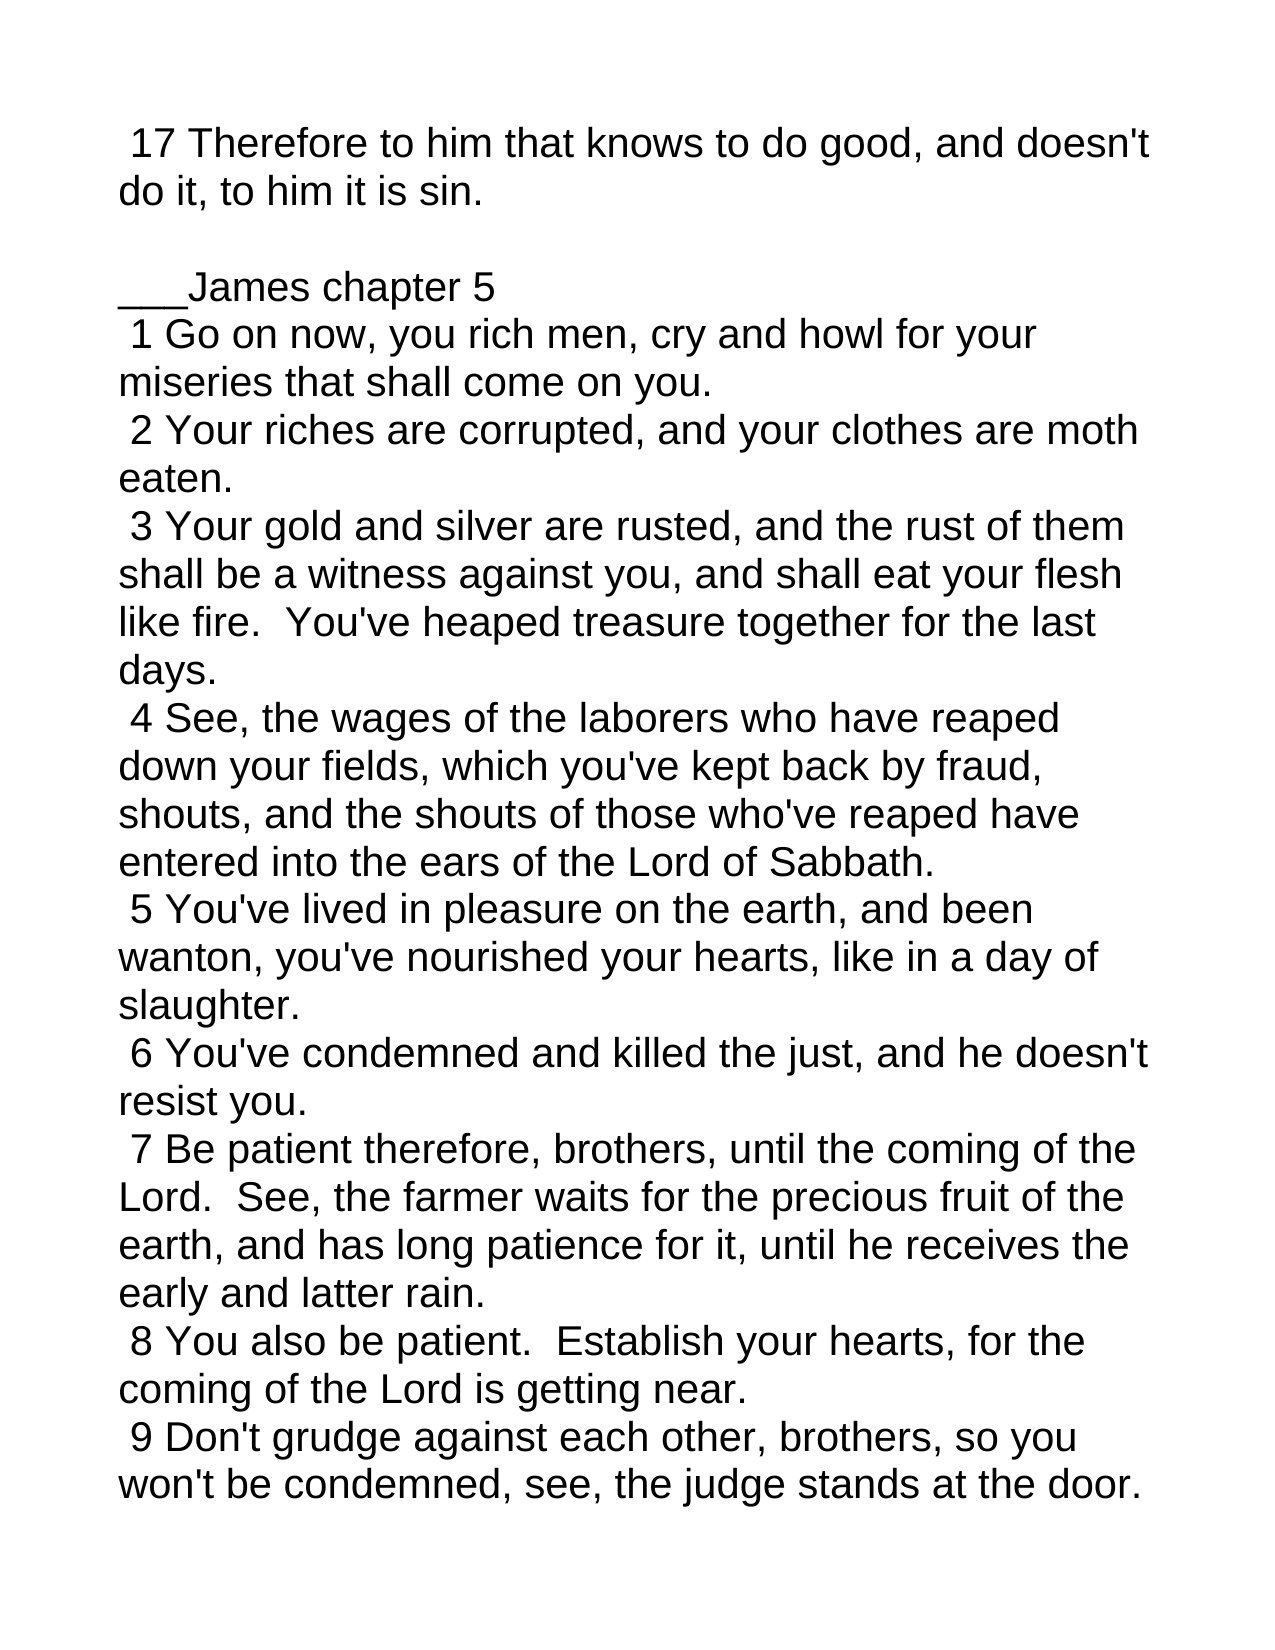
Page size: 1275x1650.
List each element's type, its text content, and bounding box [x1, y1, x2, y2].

text ___James chapter 5 [118, 262, 1157, 310]
text 1 Go on now, you rich men, cry and howl for your miseries that shall come on you. [118, 310, 1157, 406]
text 5 You've lived in pleasure on the earth, and been wanton, you've nourished your hearts, like in a day of slaughter. [118, 885, 1157, 1028]
text 17 Therefore to him that knows to do good, and doesn't do it, to him it is sin. [118, 118, 1157, 214]
text 4 See, the wages of the laborers who have reaped down your fields, which you've kept back by fraud, shouts, and the shouts of those who've reaped have entered into the ears of the Lord of Sabbath. [118, 693, 1157, 885]
text 8 You also be patient. Establish your hearts, for the coming of the Lord is getting near. [118, 1316, 1157, 1412]
text 6 You've condemned and killed the just, and he doesn't resist you. [118, 1028, 1157, 1124]
text 7 Be patient therefore, brothers, until the coming of the Lord. See, the farmer waits for the precious fruit of the earth, and has long patience for it, until he receives the early and latter rain. [118, 1124, 1157, 1316]
text 9 Don't grudge against each other, brothers, so you won't be condemned, see, the judge stands at the door. [118, 1412, 1157, 1508]
text 2 Your riches are corrupted, and your clothes are moth eaten. [118, 406, 1157, 501]
text 3 Your gold and silver are rusted, and the rust of them shall be a witness against you, and shall eat your flesh like fire. You've heaped treasure together for the last days. [118, 501, 1157, 693]
